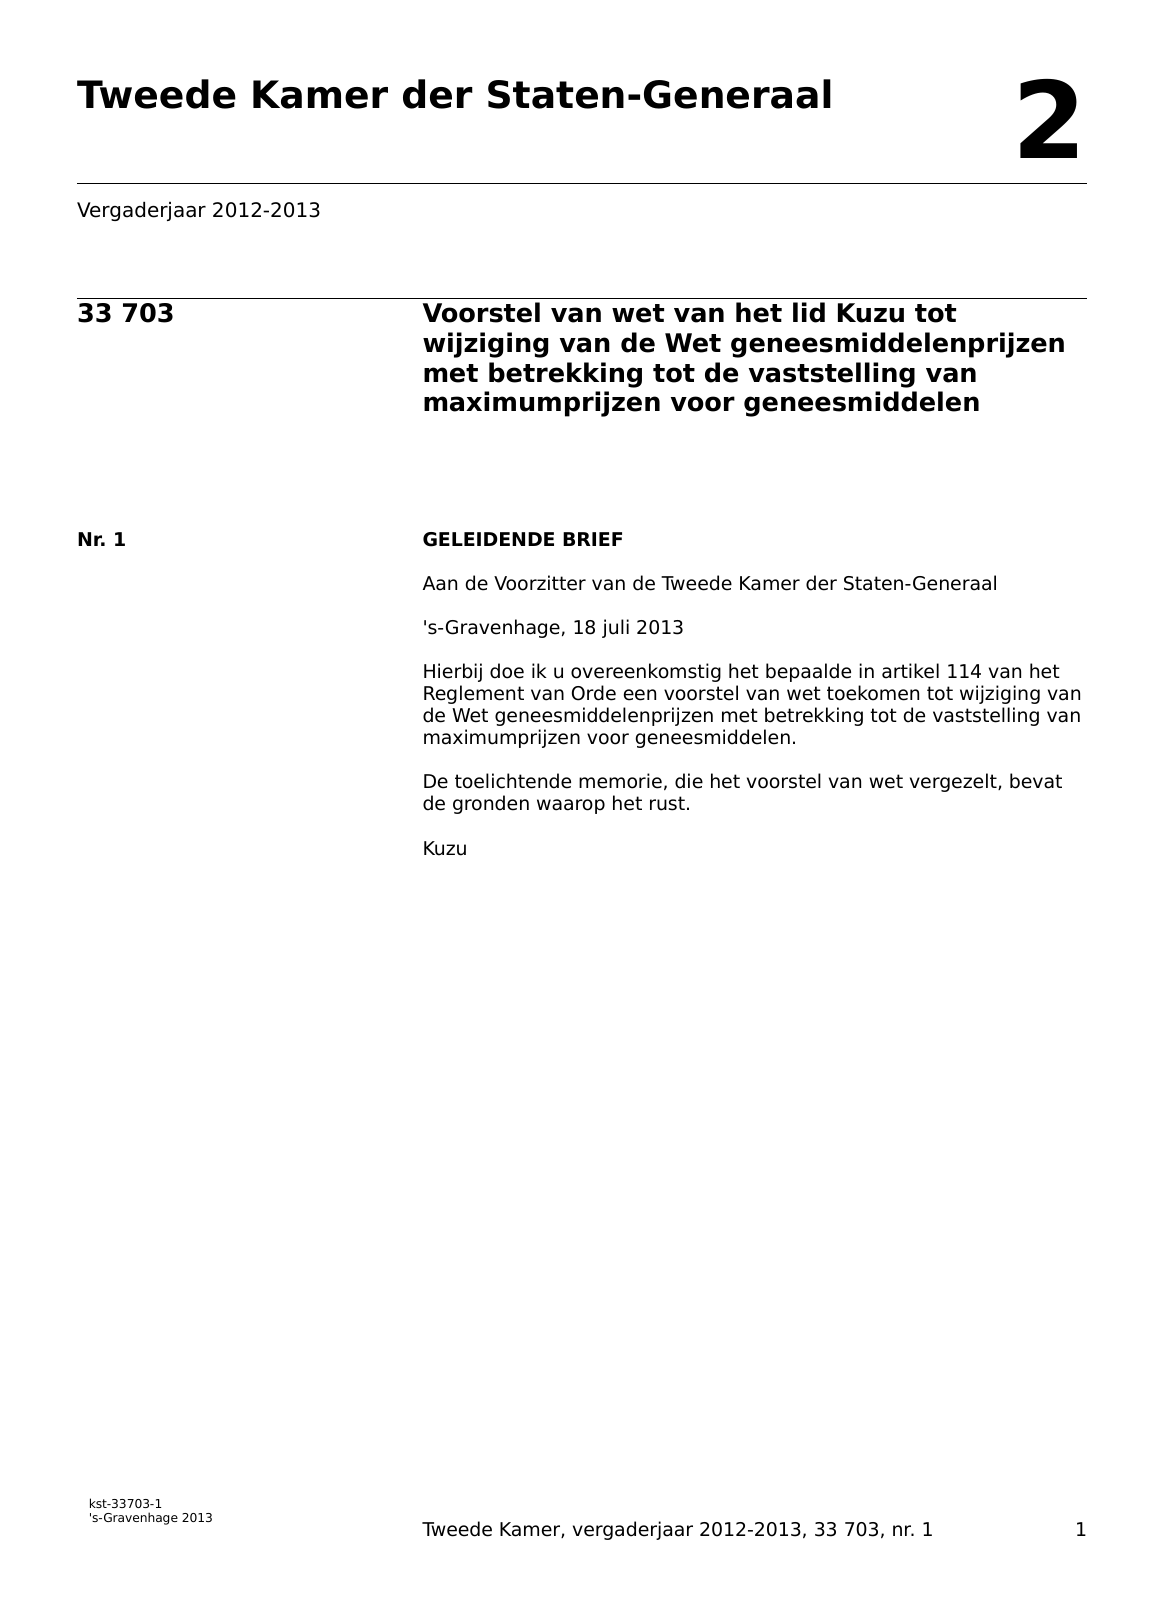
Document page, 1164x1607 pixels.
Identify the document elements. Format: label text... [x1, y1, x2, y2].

table_header 2 [886, 59, 1087, 183]
text De toelichtende memorie, die het voorstel van wet vergezelt, bevat de gronden waarop het rust. [422, 771, 1087, 815]
table_header Tweede Kamer der Staten-Generaal [77, 59, 886, 183]
text 's-Gravenhage, 18 juli 2013 [422, 617, 1087, 639]
text kst-33703-1 [88, 1497, 323, 1511]
text Hierbij doe ik u overeenkomstig het bepaalde in artikel 114 van het Reglement van Orde een voorstel van wet toekomen tot wijziging van de Wet geneesmiddelenprijzen met betrekking tot de vaststelling van maximumprijzen voor geneesmiddelen. [422, 661, 1087, 749]
text Kuzu [422, 837, 1087, 859]
table_cell Vergaderjaar 2012-2013 [77, 184, 1087, 298]
text 's-Gravenhage 2013 [88, 1511, 323, 1525]
text Aan de Voorzitter van de Tweede Kamer der Staten-Generaal [422, 573, 1087, 595]
subtitle Nr. 1 GELEIDENDE BRIEF [77, 529, 1087, 551]
subtitle 33 703 Voorstel van wet van het lid Kuzu tot wijziging van de Wet geneesmiddelenprijzen met betrekking tot de vaststelling van maximumprijzen voor geneesmiddelen [77, 299, 1087, 418]
